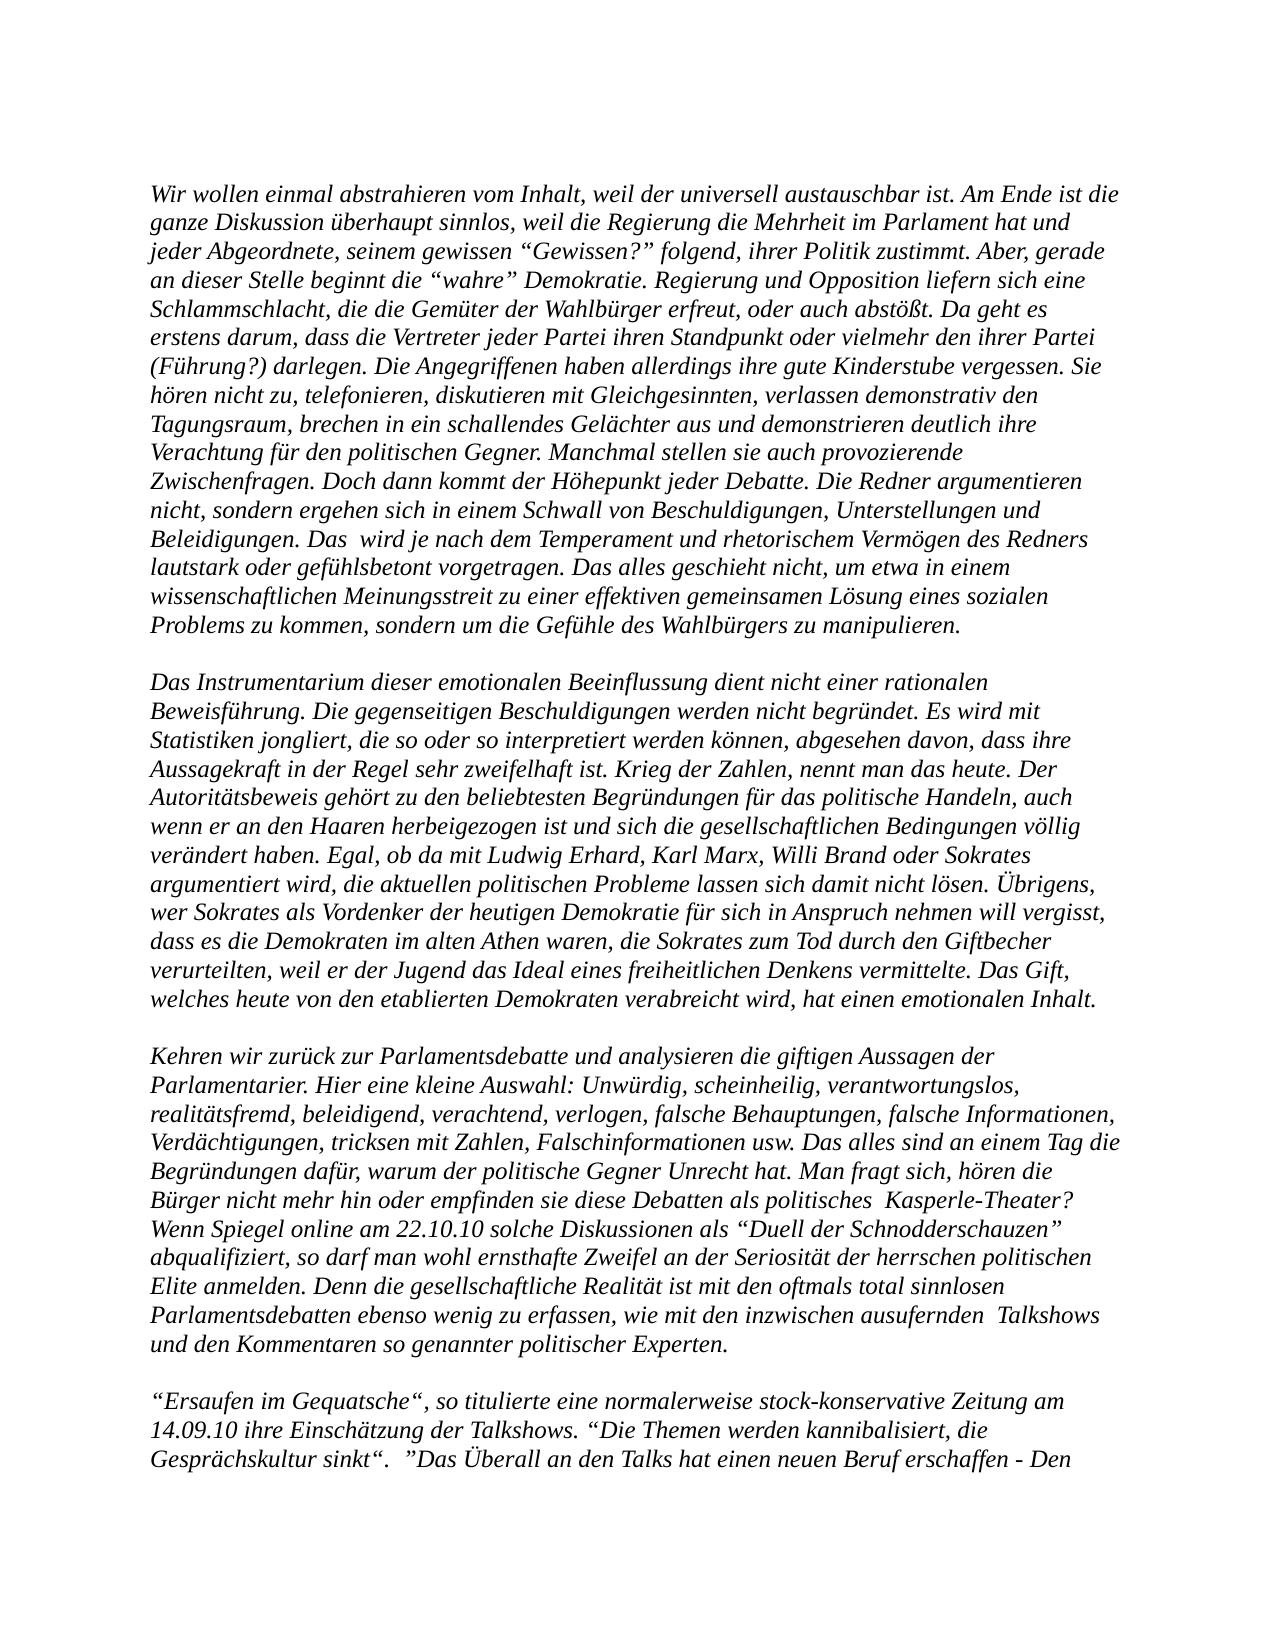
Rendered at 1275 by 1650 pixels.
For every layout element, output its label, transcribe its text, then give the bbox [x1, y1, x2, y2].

text “Ersaufen im Gequatsche“, so titulierte eine normalerweise stock-konservative Zeitung am 14.09.10 ihre Einschätzung der Talkshows. “Die Themen werden kannibalisiert, die Gesprächskultur sinkt“. ”Das Überall an den Talks hat einen neuen Beruf erschaffen - Den [150, 1386, 1125, 1472]
text Kehren wir zurück zur Parlamentsdebatte und analysieren die giftigen Aussagen der Parlamentarier. Hier eine kleine Auswahl: Unwürdig, scheinheilig, verantwortungslos, realitätsfremd, beleidigend, verachtend, verlogen, falsche Behauptungen, falsche Informationen, Verdächtigungen, tricksen mit Zahlen, Falschinformationen usw. Das alles sind an einem Tag die Begründungen dafür, warum der politische Gegner Unrecht hat. Man fragt sich, hören die Bürger nicht mehr hin oder empfinden sie diese Debatten als politisches Kasperle-Theater? Wenn Spiegel online am 22.10.10 solche Diskussionen als “Duell der Schnodderschauzen” abqualifiziert, so darf man wohl ernsthafte Zweifel an der Seriosität der herrschen politischen Elite anmelden. Denn die gesellschaftliche Realität ist mit den oftmals total sinnlosen Parlamentsdebatten ebenso wenig zu erfassen, wie mit den inzwischen ausufernden Talkshows und den Kommentaren so genannter politischer Experten. [150, 1041, 1125, 1357]
text Wir wollen einmal abstrahieren vom Inhalt, weil der universell austauschbar ist. Am Ende ist die ganze Diskussion überhaupt sinnlos, weil die Regierung die Mehrheit im Parlament hat und jeder Abgeordnete, seinem gewissen “Gewissen?” folgend, ihrer Politik zustimmt. Aber, gerade an dieser Stelle beginnt die “wahre” Demokratie. Regierung und Opposition liefern sich eine Schlammschlacht, die die Gemüter der Wahlbürger erfreut, oder auch abstößt. Da geht es erstens darum, dass die Vertreter jeder Partei ihren Standpunkt oder vielmehr den ihrer Partei (Führung?) darlegen. Die Angegriffenen haben allerdings ihre gute Kinderstube vergessen. Sie hören nicht zu, telefonieren, diskutieren mit Gleichgesinnten, verlassen demonstrativ den Tagungsraum, brechen in ein schallendes Gelächter aus und demonstrieren deutlich ihre Verachtung für den politischen Gegner. Manchmal stellen sie auch provozierende Zwischenfragen. Doch dann kommt der Höhepunkt jeder Debatte. Die Redner argumentieren nicht, sondern ergehen sich in einem Schwall von Beschuldigungen, Unterstellungen und Beleidigungen. Das wird je nach dem Temperament und rhetorischem Vermögen des Redners lautstark oder gefühlsbetont vorgetragen. Das alles geschieht nicht, um etwa in einem wissenschaftlichen Meinungsstreit zu einer effektiven gemeinsamen Lösung eines sozialen Problems zu kommen, sondern um die Gefühle des Wahlbürgers zu manipulieren. [150, 179, 1125, 639]
text Das Instrumentarium dieser emotionalen Beeinflussung dient nicht einer rationalen Beweisführung. Die gegenseitigen Beschuldigungen werden nicht begründet. Es wird mit Statistiken jongliert, die so oder so interpretiert werden können, abgesehen davon, dass ihre Aussagekraft in der Regel sehr zweifelhaft ist. Krieg der Zahlen, nennt man das heute. Der Autoritätsbeweis gehört zu den beliebtesten Begründungen für das politische Handeln, auch wenn er an den Haaren herbeigezogen ist und sich die gesellschaftlichen Bedingungen völlig verändert haben. Egal, ob da mit Ludwig Erhard, Karl Marx, Willi Brand oder Sokrates argumentiert wird, die aktuellen politischen Probleme lassen sich damit nicht lösen. Übrigens, wer Sokrates als Vordenker der heutigen Demokratie für sich in Anspruch nehmen will vergisst, dass es die Demokraten im alten Athen waren, die Sokrates zum Tod durch den Giftbecher verurteilten, weil er der Jugend das Ideal eines freiheitlichen Denkens vermittelte. Das Gift, welches heute von den etablierten Demokraten verabreicht wird, hat einen emotionalen Inhalt. [150, 667, 1125, 1012]
